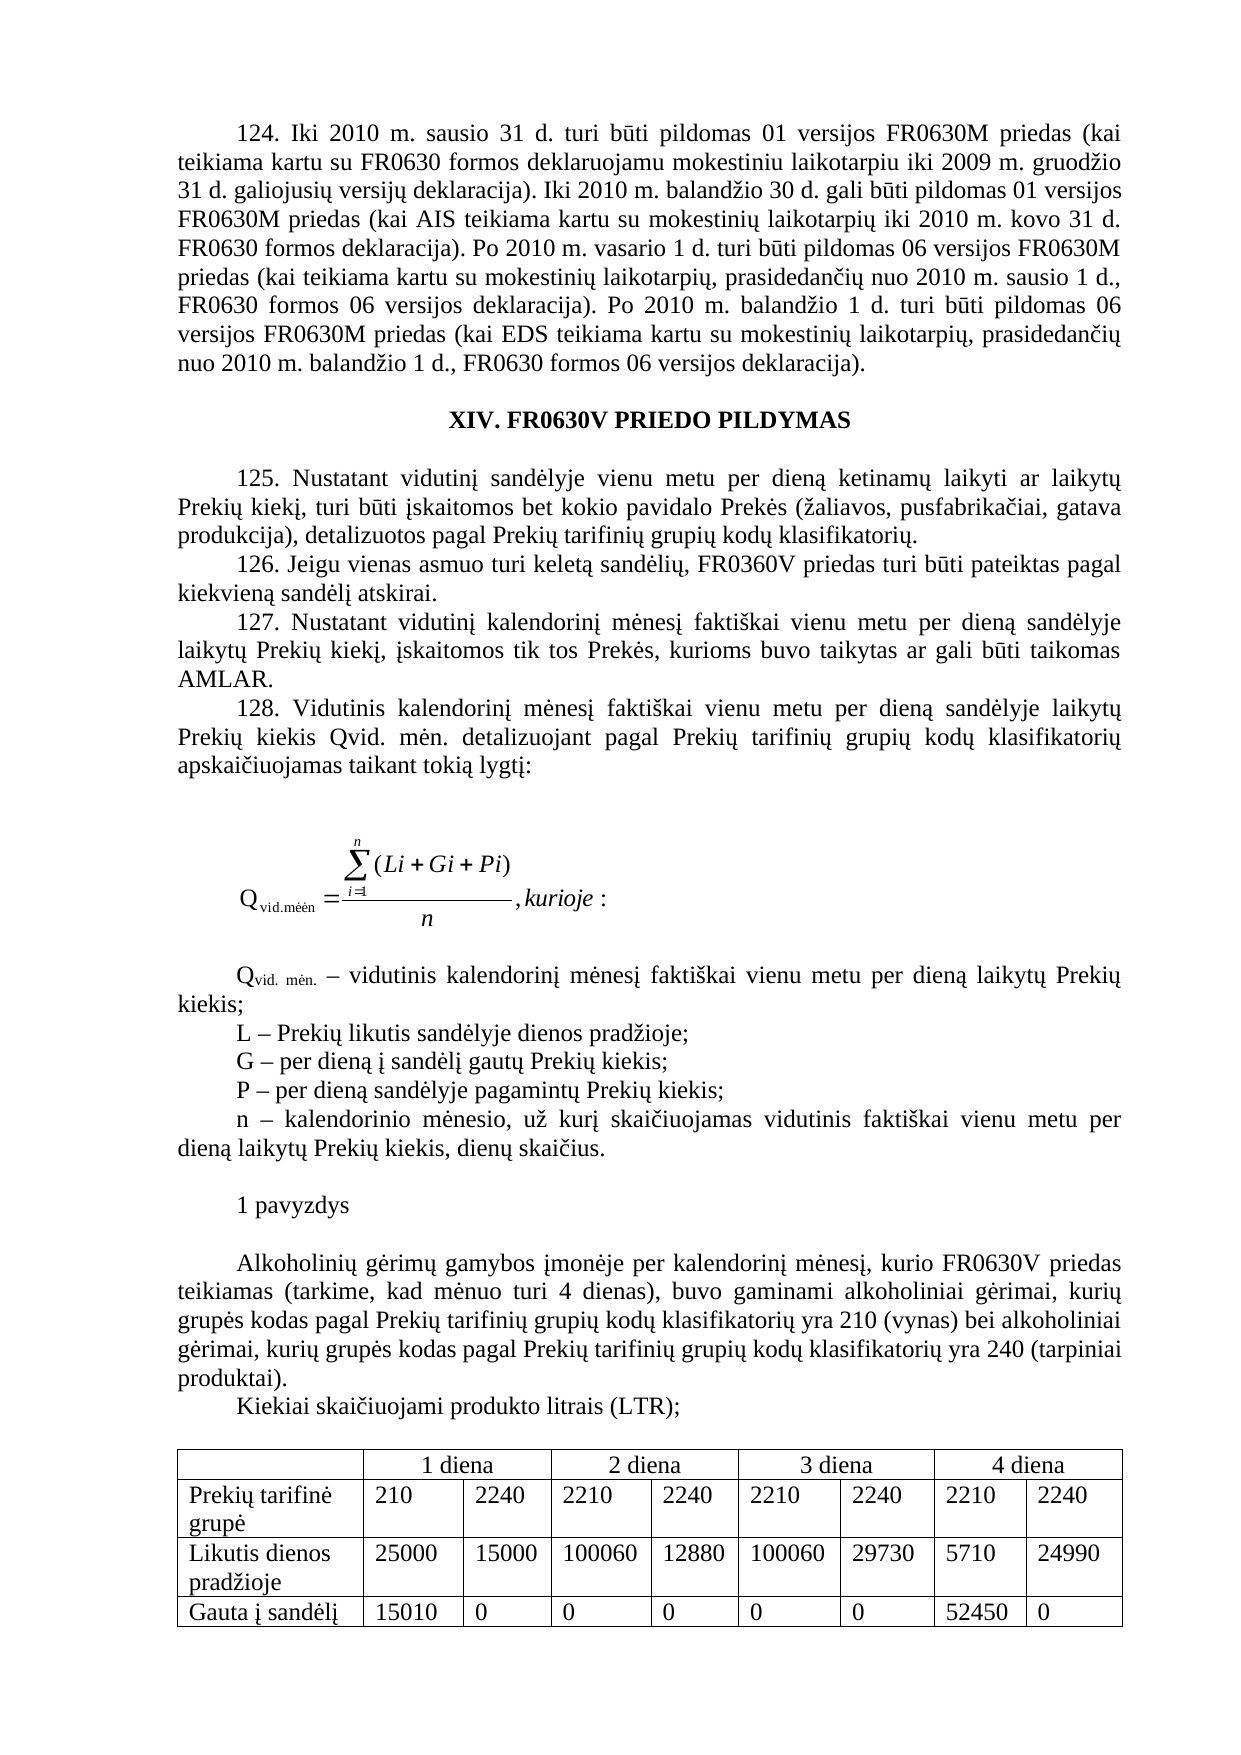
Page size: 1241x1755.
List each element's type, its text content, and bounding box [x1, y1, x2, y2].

table_cell 29730 [841, 1538, 934, 1596]
table_cell 2210 [935, 1480, 1026, 1537]
table_header 2 diena [552, 1450, 738, 1479]
table_cell 0 [739, 1597, 840, 1626]
table_cell 12880 [652, 1538, 738, 1596]
table_cell 2210 [739, 1480, 840, 1537]
table_cell 100060 [739, 1538, 840, 1596]
table_cell 2240 [652, 1480, 738, 1537]
table_cell 100060 [552, 1538, 651, 1596]
text 127. Nustatant vidutinį kalendorinį mėnesį faktiškai vienu metu per dieną sandėlyje laikytų Prekių kiekį, įskaitomos tik tos Prekės, kurioms buvo taikytas ar gali būti taikomas AMLAR. [177, 607, 1122, 693]
table_cell 2240 [841, 1480, 934, 1537]
text G – per dieną į sandėlį gautų Prekių kiekis; [177, 1046, 1122, 1075]
table_cell 15010 [364, 1597, 463, 1626]
table_cell 52450 [935, 1597, 1026, 1626]
text n – kalendorinio mėnesio, už kurį skaičiuojamas vidutinis faktiškai vienu metu per dieną laikytų Prekių kiekis, dienų skaičius. [177, 1104, 1122, 1161]
table_cell 25000 [364, 1538, 463, 1596]
table_cell 15000 [464, 1538, 551, 1596]
text Qvid. mėn. = (SUMA(i=1,...,n)(Li+Gi+Pi))/n, kurioje: [177, 808, 1122, 931]
table_cell 0 [652, 1597, 738, 1626]
text 125. Nustatant vidutinį sandėlyje vienu metu per dieną ketinamų laikyti ar laikytų Prekių kiekį, turi būti įskaitomos bet kokio pavidalo Prekės (žaliavos, pusfabrikačiai, gatava produkcija), detalizuotos pagal Prekių tarifinių grupių kodų klasifikatorių. [177, 463, 1122, 549]
text XIV. FR0630V PRIEDO PILDYMAS [177, 406, 1122, 434]
table_cell Gauta į sandėlį [178, 1597, 363, 1626]
text 1 pavyzdys [177, 1190, 1122, 1219]
table_cell 0 [1027, 1597, 1122, 1626]
table_cell 24990 [1027, 1538, 1122, 1596]
table_cell 0 [841, 1597, 934, 1626]
text 124. Iki 2010 m. sausio 31 d. turi būti pildomas 01 versijos FR0630M priedas (kai teikiama kartu su FR0630 formos deklaruojamu mokestiniu laikotarpiu iki 2009 m. gruodžio 31 d. galiojusių versijų deklaracija). Iki 2010 m. balandžio 30 d. gali būti pildomas 01 versijos FR0630M priedas (kai AIS teikiama kartu su mokestinių laikotarpių iki 2010 m. kovo 31 d. FR0630 formos deklaracija). Po 2010 m. vasario 1 d. turi būti pildomas 06 versijos FR0630M priedas (kai teikiama kartu su mokestinių laikotarpių, prasidedančių nuo 2010 m. sausio 1 d., FR0630 formos 06 versijos deklaracija). Po 2010 m. balandžio 1 d. turi būti pildomas 06 versijos FR0630M priedas (kai EDS teikiama kartu su mokestinių laikotarpių, prasidedančių nuo 2010 m. balandžio 1 d., FR0630 formos 06 versijos deklaracija). [177, 118, 1122, 377]
text Alkoholinių gėrimų gamybos įmonėje per kalendorinį mėnesį, kurio FR0630V priedas teikiamas (tarkime, kad mėnuo turi 4 dienas), buvo gaminami alkoholiniai gėrimai, kurių grupės kodas pagal Prekių tarifinių grupių kodų klasifikatorių yra 210 (vynas) bei alkoholiniai gėrimai, kurių grupės kodas pagal Prekių tarifinių grupių kodų klasifikatorių yra 240 (tarpiniai produktai). [177, 1248, 1122, 1391]
text 128. Vidutinis kalendorinį mėnesį faktiškai vienu metu per dieną sandėlyje laikytų Prekių kiekis Qvid. mėn. detalizuojant pagal Prekių tarifinių grupių kodų klasifikatorių apskaičiuojamas taikant tokią lygtį: [177, 693, 1122, 779]
text Qvid. mėn. – vidutinis kalendorinį mėnesį faktiškai vienu metu per dieną laikytų Prekių kiekis; [177, 960, 1122, 1018]
table_cell 0 [464, 1597, 551, 1626]
table_header 3 diena [739, 1450, 934, 1479]
table_cell 2210 [552, 1480, 651, 1537]
table_cell Likutis dienos pradžioje [178, 1538, 363, 1596]
table_header [178, 1450, 363, 1479]
text P – per dieną sandėlyje pagamintų Prekių kiekis; [177, 1075, 1122, 1104]
table_cell 210 [364, 1480, 463, 1537]
table_cell 5710 [935, 1538, 1026, 1596]
text L – Prekių likutis sandėlyje dienos pradžioje; [177, 1018, 1122, 1046]
text 126. Jeigu vienas asmuo turi keletą sandėlių, FR0360V priedas turi būti pateiktas pagal kiekvieną sandėlį atskirai. [177, 549, 1122, 607]
text Kiekiai skaičiuojami produkto litrais (LTR); [177, 1391, 1122, 1420]
table_cell 2240 [464, 1480, 551, 1537]
table_cell 2240 [1027, 1480, 1122, 1537]
table_header 1 diena [364, 1450, 551, 1479]
table_cell Prekių tarifinė grupė [178, 1480, 363, 1537]
table_header 4 diena [935, 1450, 1122, 1479]
table_cell 0 [552, 1597, 651, 1626]
